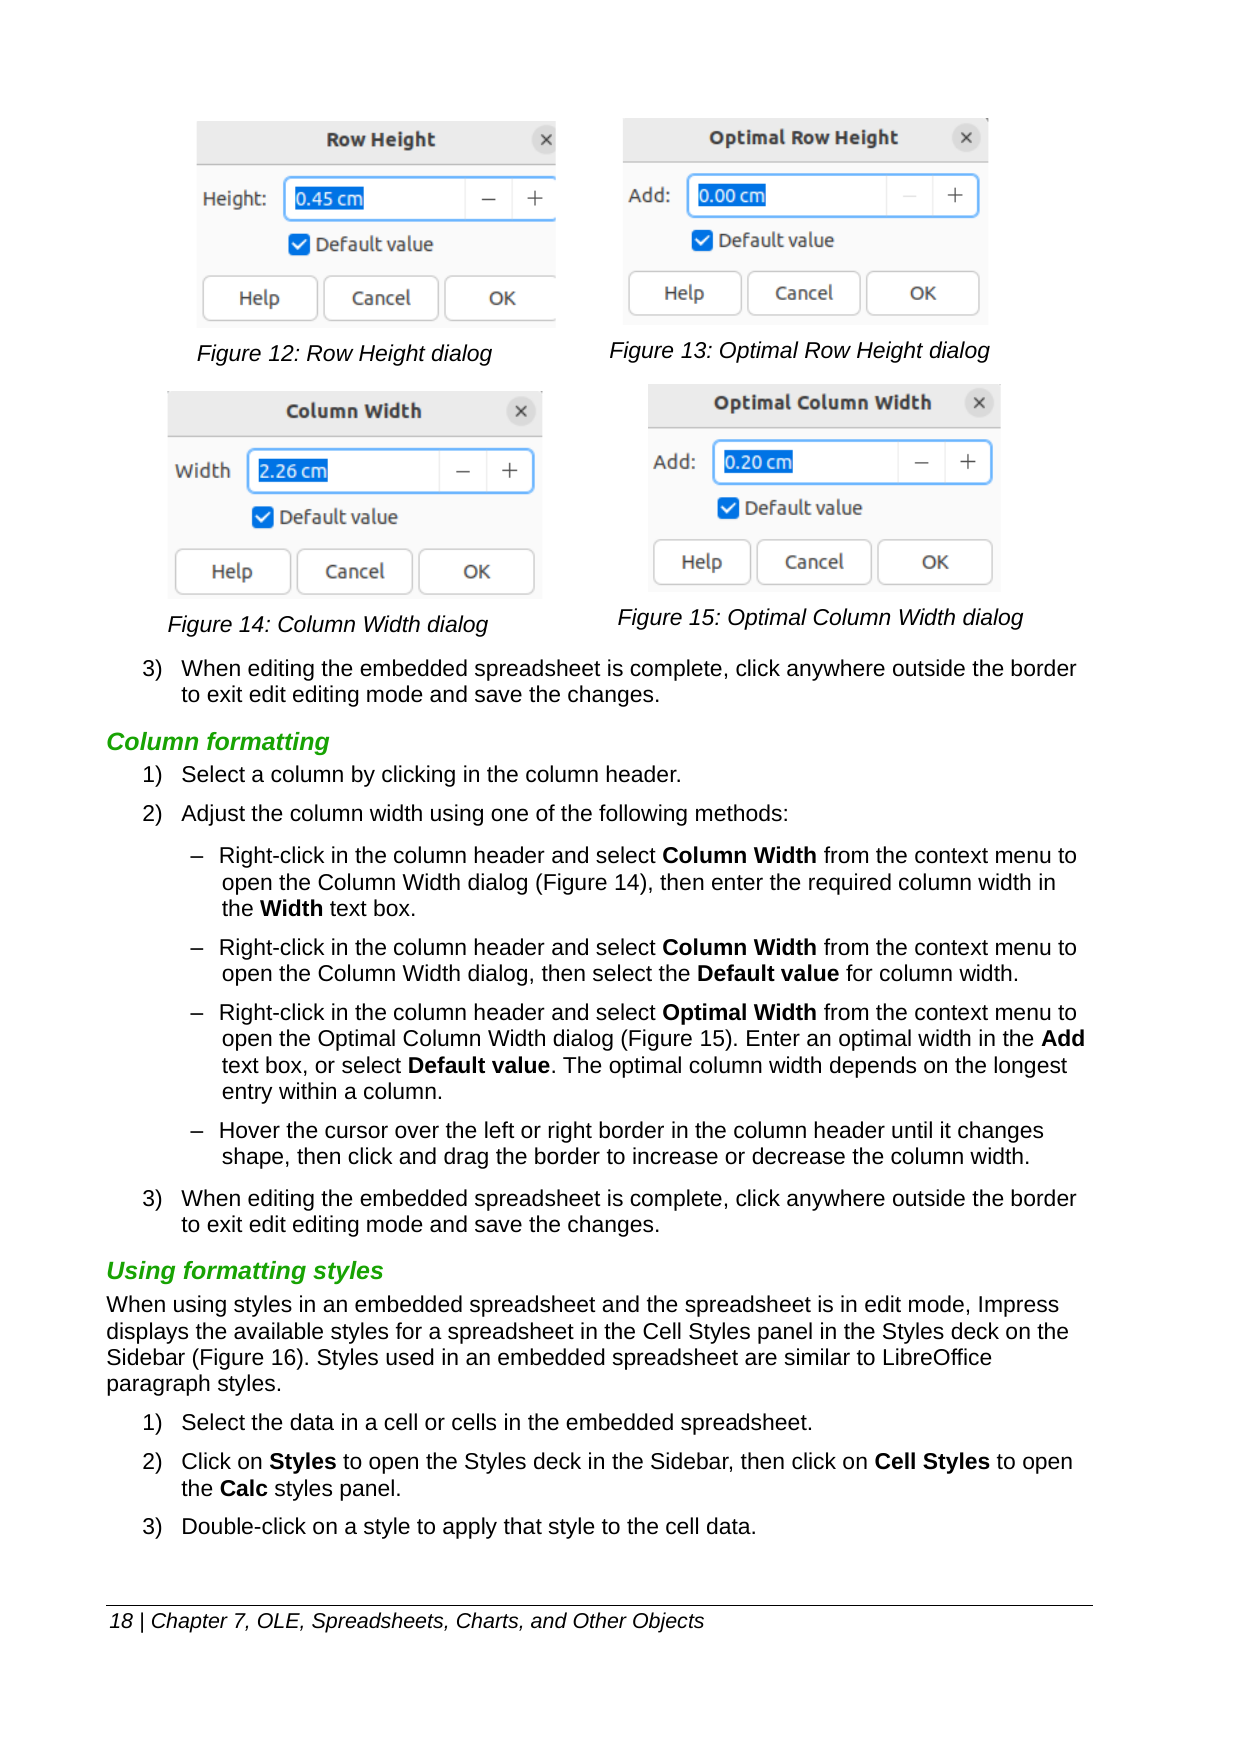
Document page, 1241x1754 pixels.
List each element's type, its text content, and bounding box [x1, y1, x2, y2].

list Hover the cursor over the left or right border in the column header until it changes shape, then click and drag the border to increase or decrease the column width. [187, 1114, 1093, 1172]
list When editing the embedded spreadsheet is complete, click anywhere outside the border to exit edit editing mode and save the changes. [162, 655, 1093, 708]
subtitle Column formatting [106, 726, 1093, 755]
list When editing the embedded spreadsheet is complete, click anywhere outside the border to exit edit editing mode and save the changes. [162, 1185, 1093, 1238]
text Figure 12: Row Height dialog [197, 340, 556, 367]
text Figure 13: Optimal Row Height dialog [609, 337, 1002, 364]
list Right-click in the column header and select Column Width from the context menu to open the Column Width dialog, then select the Default value for column width. [187, 931, 1093, 986]
picture [648, 384, 1001, 592]
list Click on Styles to open the Styles deck in the Sidebar, then click on Cell Styles to open the Calc styles panel. [162, 1448, 1093, 1501]
picture [622, 118, 989, 325]
text When using styles in an embedded spreadsheet and the spreadsheet is in edit mode, Impress displays the available styles for a spreadsheet in the Cell Styles panel in the Styles deck on the Sidebar (Figure 16). Styles used in an embedded spreadsheet are similar to LibreOffice paragraph styles. [106, 1291, 1093, 1397]
list Select the data in a cell or cells in the embedded spreadsheet. [162, 1409, 1093, 1436]
picture [196, 121, 556, 328]
list Adjust the column width using one of the following methods: [162, 800, 1093, 827]
picture [167, 391, 543, 599]
text Figure 15: Optimal Column Width dialog [617, 604, 1031, 630]
list Double-click on a style to apply that style to the cell data. [162, 1513, 1093, 1540]
list Right-click in the column header and select Column Width from the context menu to open the Column Width dialog (Figure 14), then enter the required column width in the Width text box. [187, 839, 1093, 921]
text Figure 14: Column Width dialog [167, 611, 542, 637]
subtitle Using formatting styles [106, 1256, 1093, 1285]
list Select a column by clicking in the column header. [162, 761, 1093, 788]
list Right-click in the column header and select Optimal Width from the context menu to open the Optimal Column Width dialog (Figure 15). Enter an optimal width in the Add text box, or select Default value. The optimal column width depends on the longest entry within a column. [187, 996, 1093, 1104]
